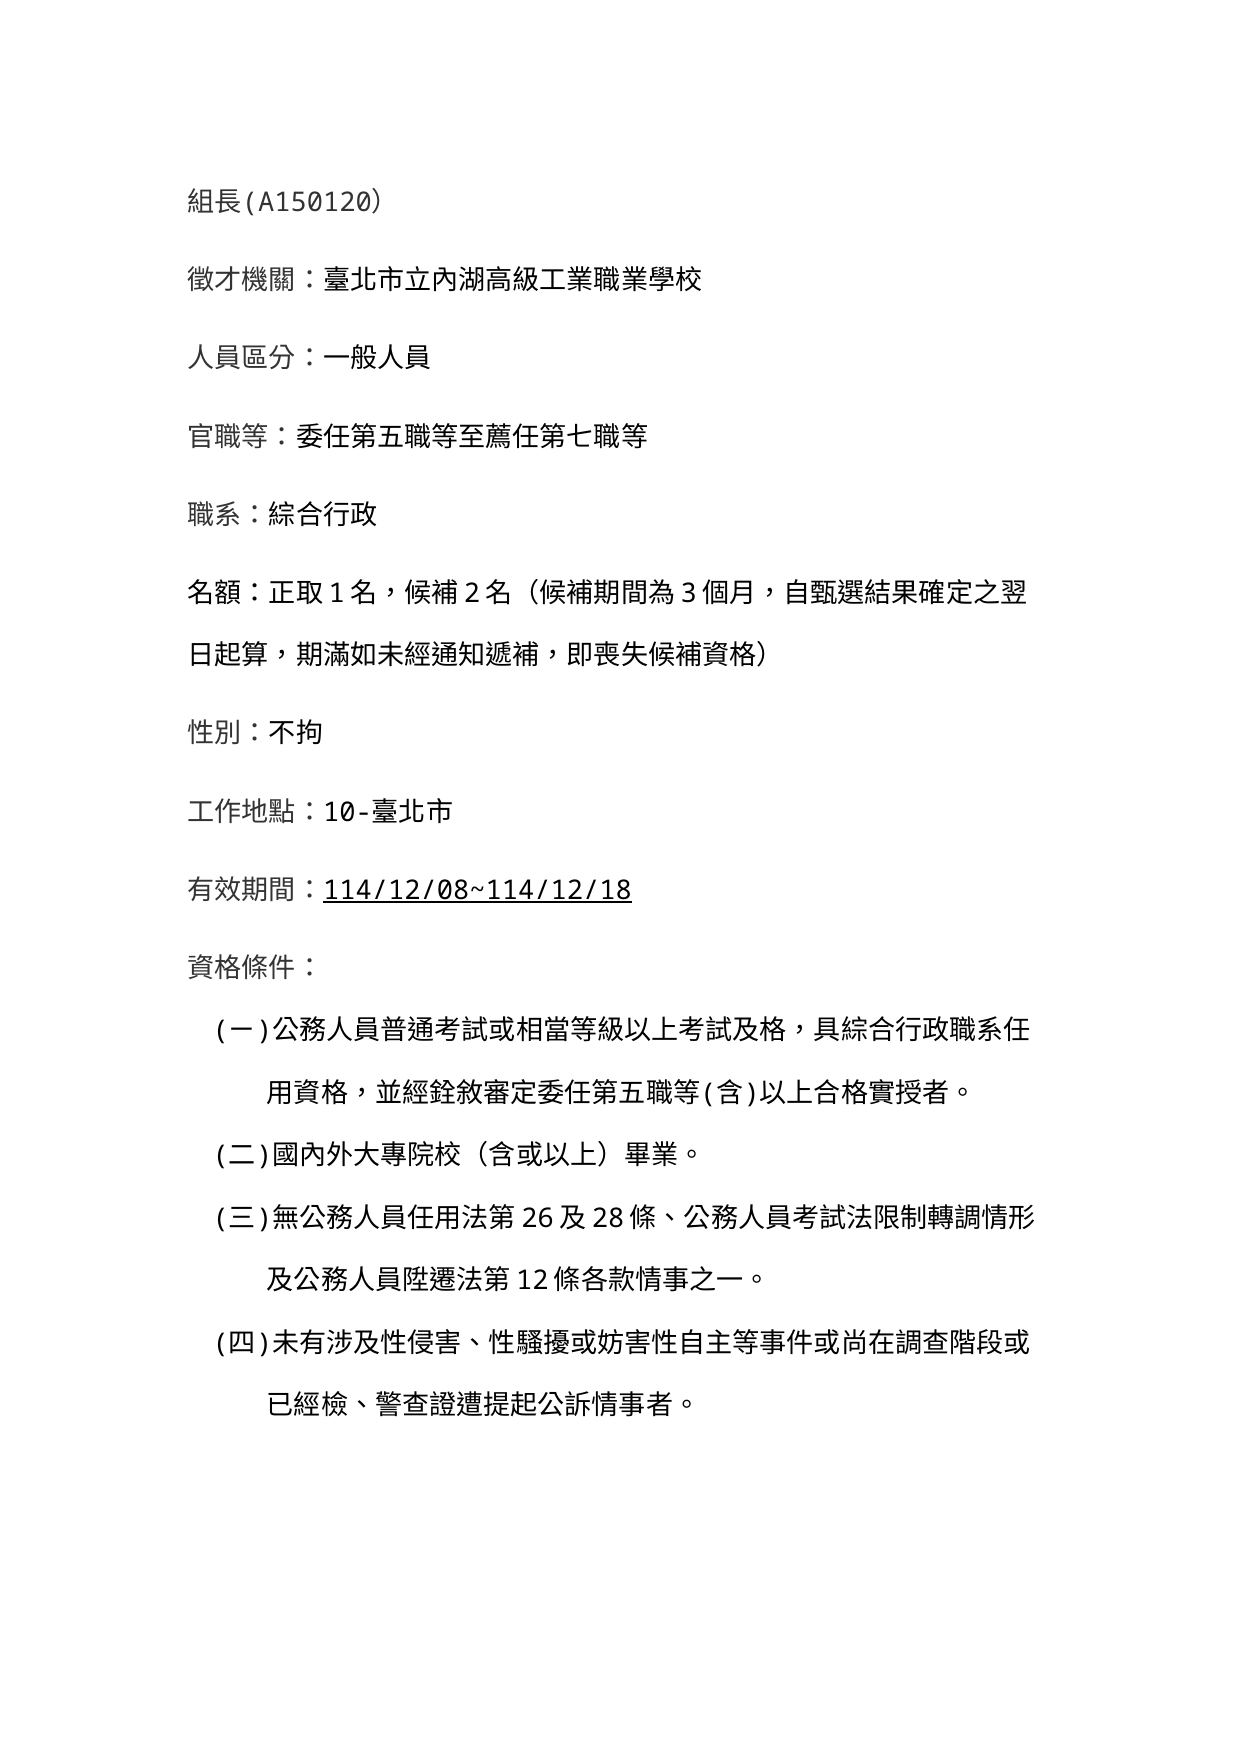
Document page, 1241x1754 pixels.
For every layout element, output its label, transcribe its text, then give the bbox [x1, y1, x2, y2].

text (ㄧ)公務人員普通考試或相當等級以上考試及格，具綜合行政職系任用資格，並經銓敘審定委任第五職等(含)以上合格實授者。 [212, 986, 1053, 1111]
text 工作地點：10-臺北市 [187, 768, 1053, 830]
text 有效期間：114/12/08~114/12/18 [187, 846, 1053, 908]
text (四)未有涉及性侵害、性騷擾或妨害性自主等事件或尚在調查階段或已經檢、警查證遭提起公訴情事者。 [212, 1299, 1053, 1424]
text 性別：不拘 [187, 689, 1053, 752]
text 資格條件： [187, 924, 1053, 986]
text (三)無公務人員任用法第26及28條、公務人員考試法限制轉調情形及公務人員陞遷法第12條各款情事之一。 [212, 1174, 1053, 1299]
text 職系：綜合行政 [187, 471, 1053, 533]
text 名額：正取1名，候補2名（候補期間為3個月，自甄選結果確定之翌日起算，期滿如未經通知遞補，即喪失候補資格） [187, 549, 1053, 674]
text 徵才機關：臺北市立內湖高級工業職業學校 [187, 236, 1053, 299]
text (二)國內外大專院校（含或以上）畢業。 [212, 1111, 1053, 1174]
text 官職等：委任第五職等至薦任第七職等 [187, 393, 1053, 455]
text 組長(A150120） [187, 158, 1053, 221]
text 人員區分：一般人員 [187, 314, 1053, 377]
